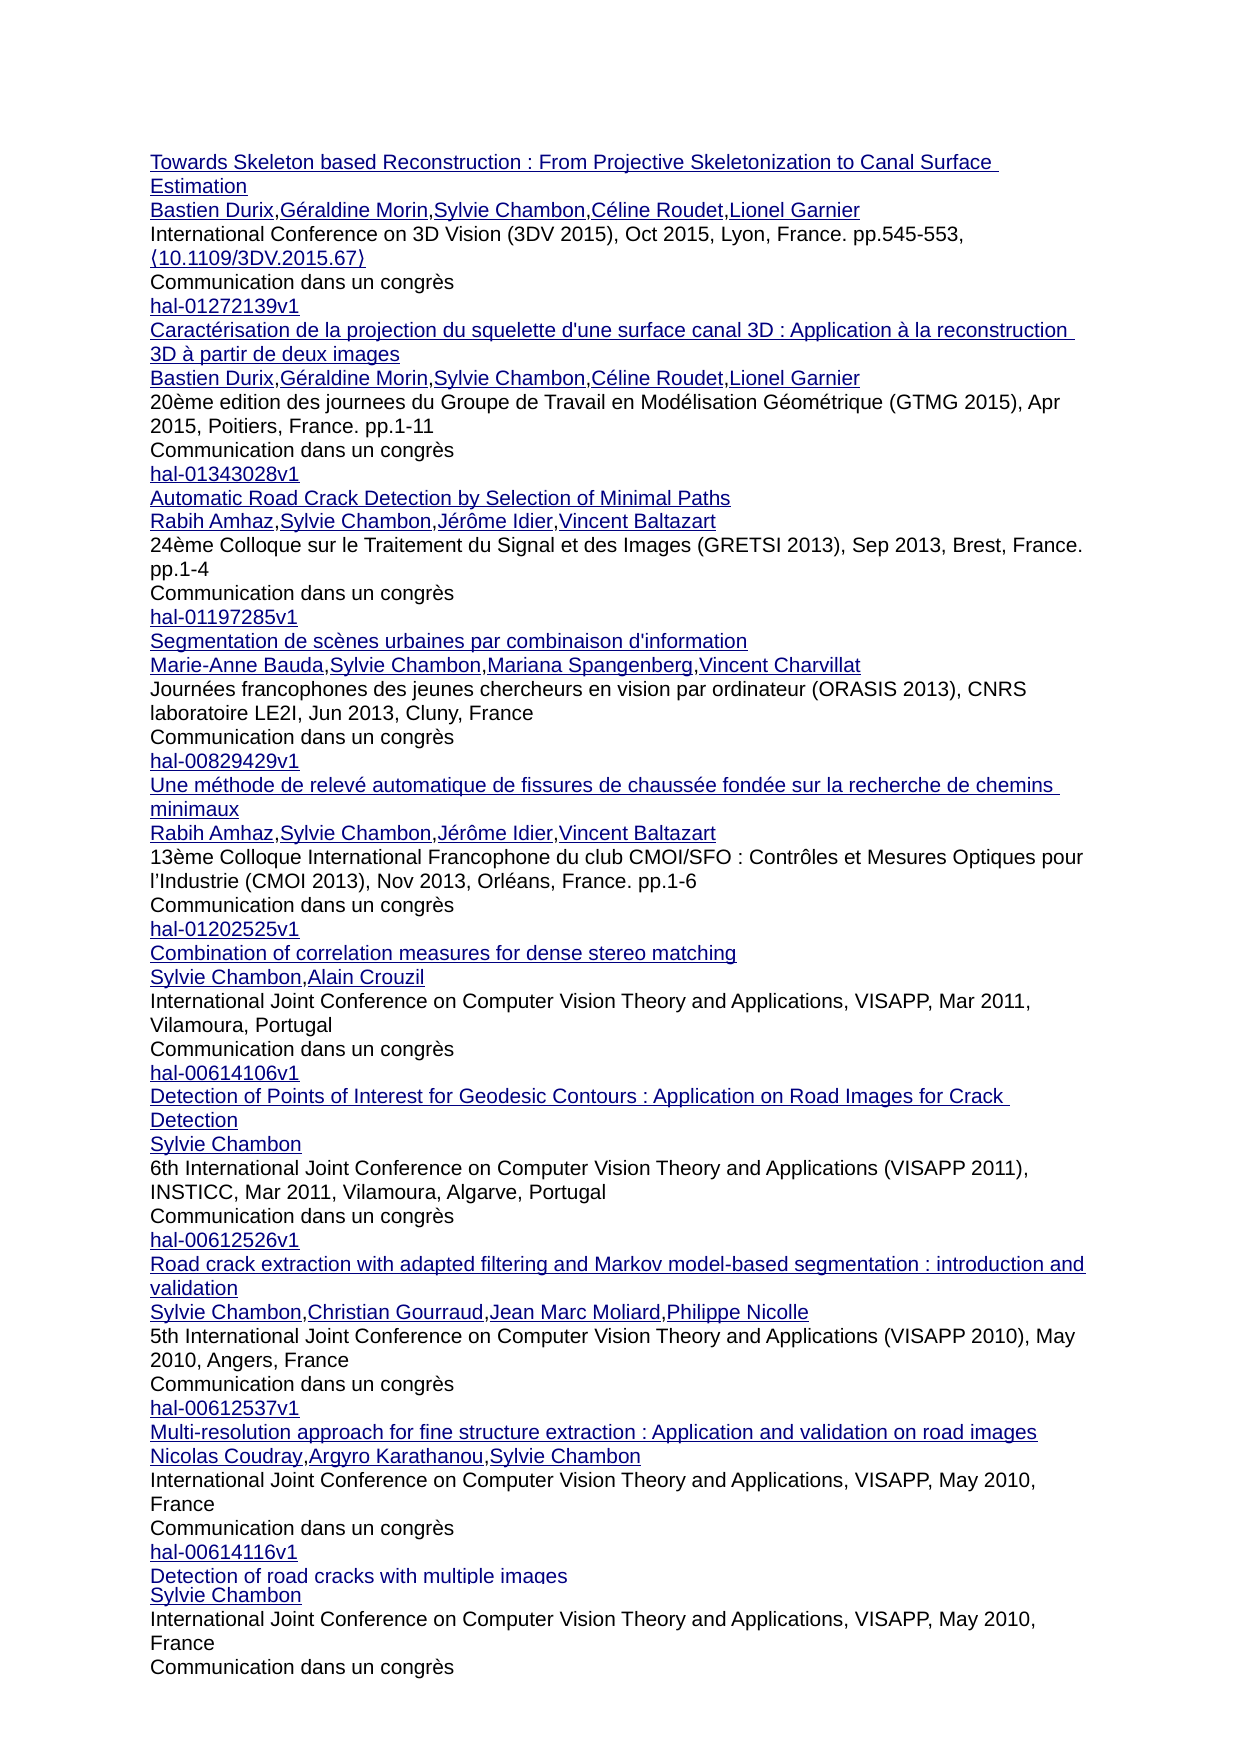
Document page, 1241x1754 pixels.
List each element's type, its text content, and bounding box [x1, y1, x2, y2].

table_cell Une méthode de relevé automatique de fissures de chaussée fondée sur la recherche de chemins minimaux Rabih Amhaz,Sylvie Chambon,Jérôme Idier,Vincent Baltazart 13ème Colloque International Francophone du club CMOI/SFO : Contrôles et Mesures Optiques pour l’Industrie (CMOI 2013), Nov 2013, Orléans, France. pp.1-6 Communication dans un congrès hal-01202525v1 [150, 773, 1090, 941]
table_cell Automatic Road Crack Detection by Selection of Minimal Paths Rabih Amhaz,Sylvie Chambon,Jérôme Idier,Vincent Baltazart 24ème Colloque sur le Traitement du Signal et des Images (GRETSI 2013), Sep 2013, Brest, France. pp.1-4 Communication dans un congrès hal-01197285v1 [150, 485, 1090, 629]
table_cell Combination of correlation measures for dense stereo matching Sylvie Chambon,Alain Crouzil International Joint Conference on Computer Vision Theory and Applications, VISAPP, Mar 2011, Vilamoura, Portugal Communication dans un congrès hal-00614106v1 [150, 941, 1090, 1084]
table_cell Multi-resolution approach for fine structure extraction : Application and validation on road images Nicolas Coudray,Argyro Karathanou,Sylvie Chambon International Joint Conference on Computer Vision Theory and Applications, VISAPP, May 2010, France Communication dans un congrès hal-00614116v1 [150, 1420, 1090, 1563]
table_cell Detection of Points of Interest for Geodesic Contours : Application on Road Images for Crack Detection Sylvie Chambon 6th International Joint Conference on Computer Vision Theory and Applications (VISAPP 2011), INSTICC, Mar 2011, Vilamoura, Algarve, Portugal Communication dans un congrès hal-00612526v1 [150, 1084, 1090, 1252]
table_cell Detection of road cracks with multiple images Sylvie Chambon International Joint Conference on Computer Vision Theory and Applications, VISAPP, May 2010, France Communication dans un congrès [150, 1564, 1090, 1679]
table_cell Road crack extraction with adapted filtering and Markov model-based segmentation : introduction and validation Sylvie Chambon,Christian Gourraud,Jean Marc Moliard,Philippe Nicolle 5th International Joint Conference on Computer Vision Theory and Applications (VISAPP 2010), May 2010, Angers, France Communication dans un congrès hal-00612537v1 [150, 1252, 1090, 1420]
table_cell Towards Skeleton based Reconstruction : From Projective Skeletonization to Canal Surface Estimation Bastien Durix,Géraldine Morin,Sylvie Chambon,Céline Roudet,Lionel Garnier International Conference on 3D Vision (3DV 2015), Oct 2015, Lyon, France. pp.545-553, ⟨10.1109/3DV.2015.67⟩ Communication dans un congrès hal-01272139v1 [150, 150, 1090, 318]
table_cell Caractérisation de la projection du squelette d'une surface canal 3D : Application à la reconstruction 3D à partir de deux images Bastien Durix,Géraldine Morin,Sylvie Chambon,Céline Roudet,Lionel Garnier 20ème edition des journees du Groupe de Travail en Modélisation Géométrique (GTMG 2015), Apr 2015, Poitiers, France. pp.1-11 Communication dans un congrès hal-01343028v1 [150, 318, 1090, 485]
table_cell Segmentation de scènes urbaines par combinaison d'information Marie-Anne Bauda,Sylvie Chambon,Mariana Spangenberg,Vincent Charvillat Journées francophones des jeunes chercheurs en vision par ordinateur (ORASIS 2013), CNRS laboratoire LE2I, Jun 2013, Cluny, France Communication dans un congrès hal-00829429v1 [150, 629, 1090, 773]
